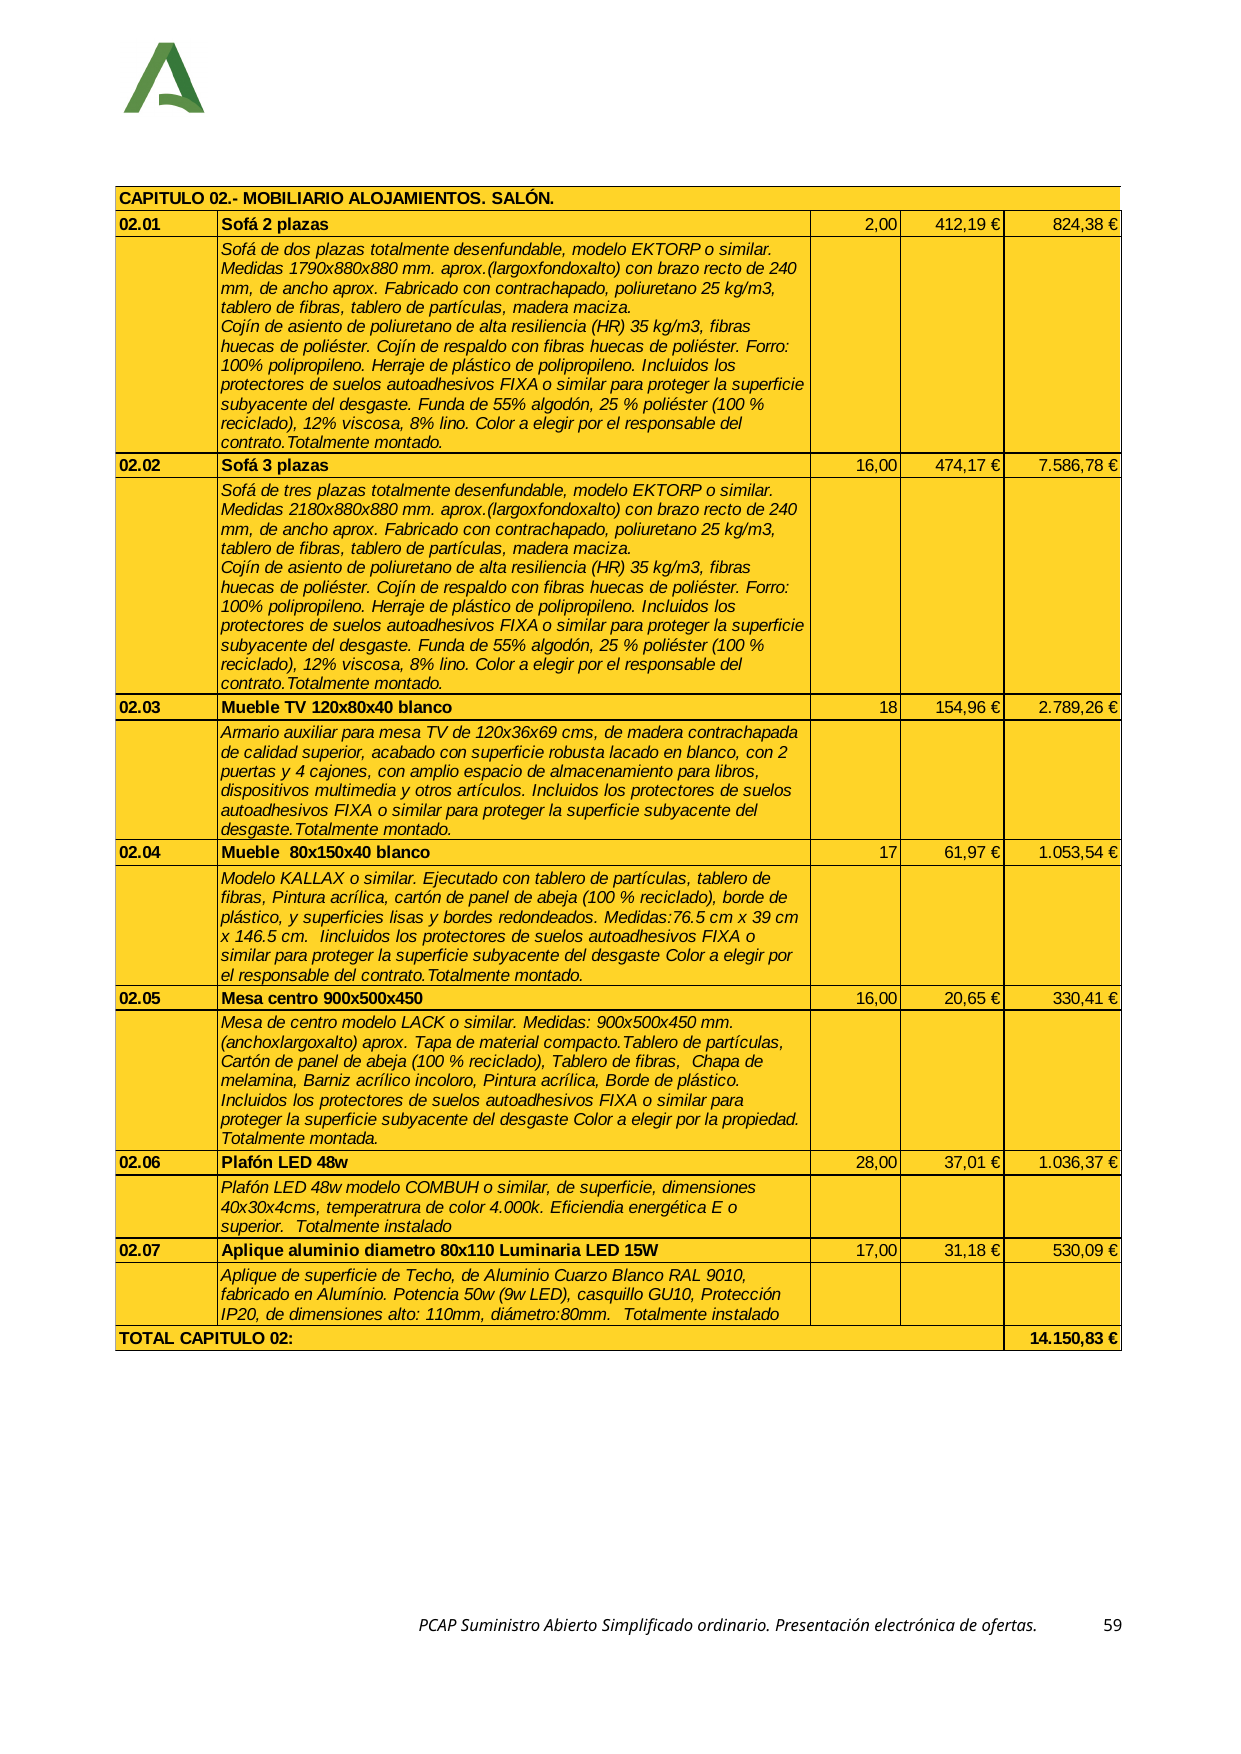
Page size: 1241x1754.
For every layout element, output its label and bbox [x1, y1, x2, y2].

picture [119, 38, 209, 117]
